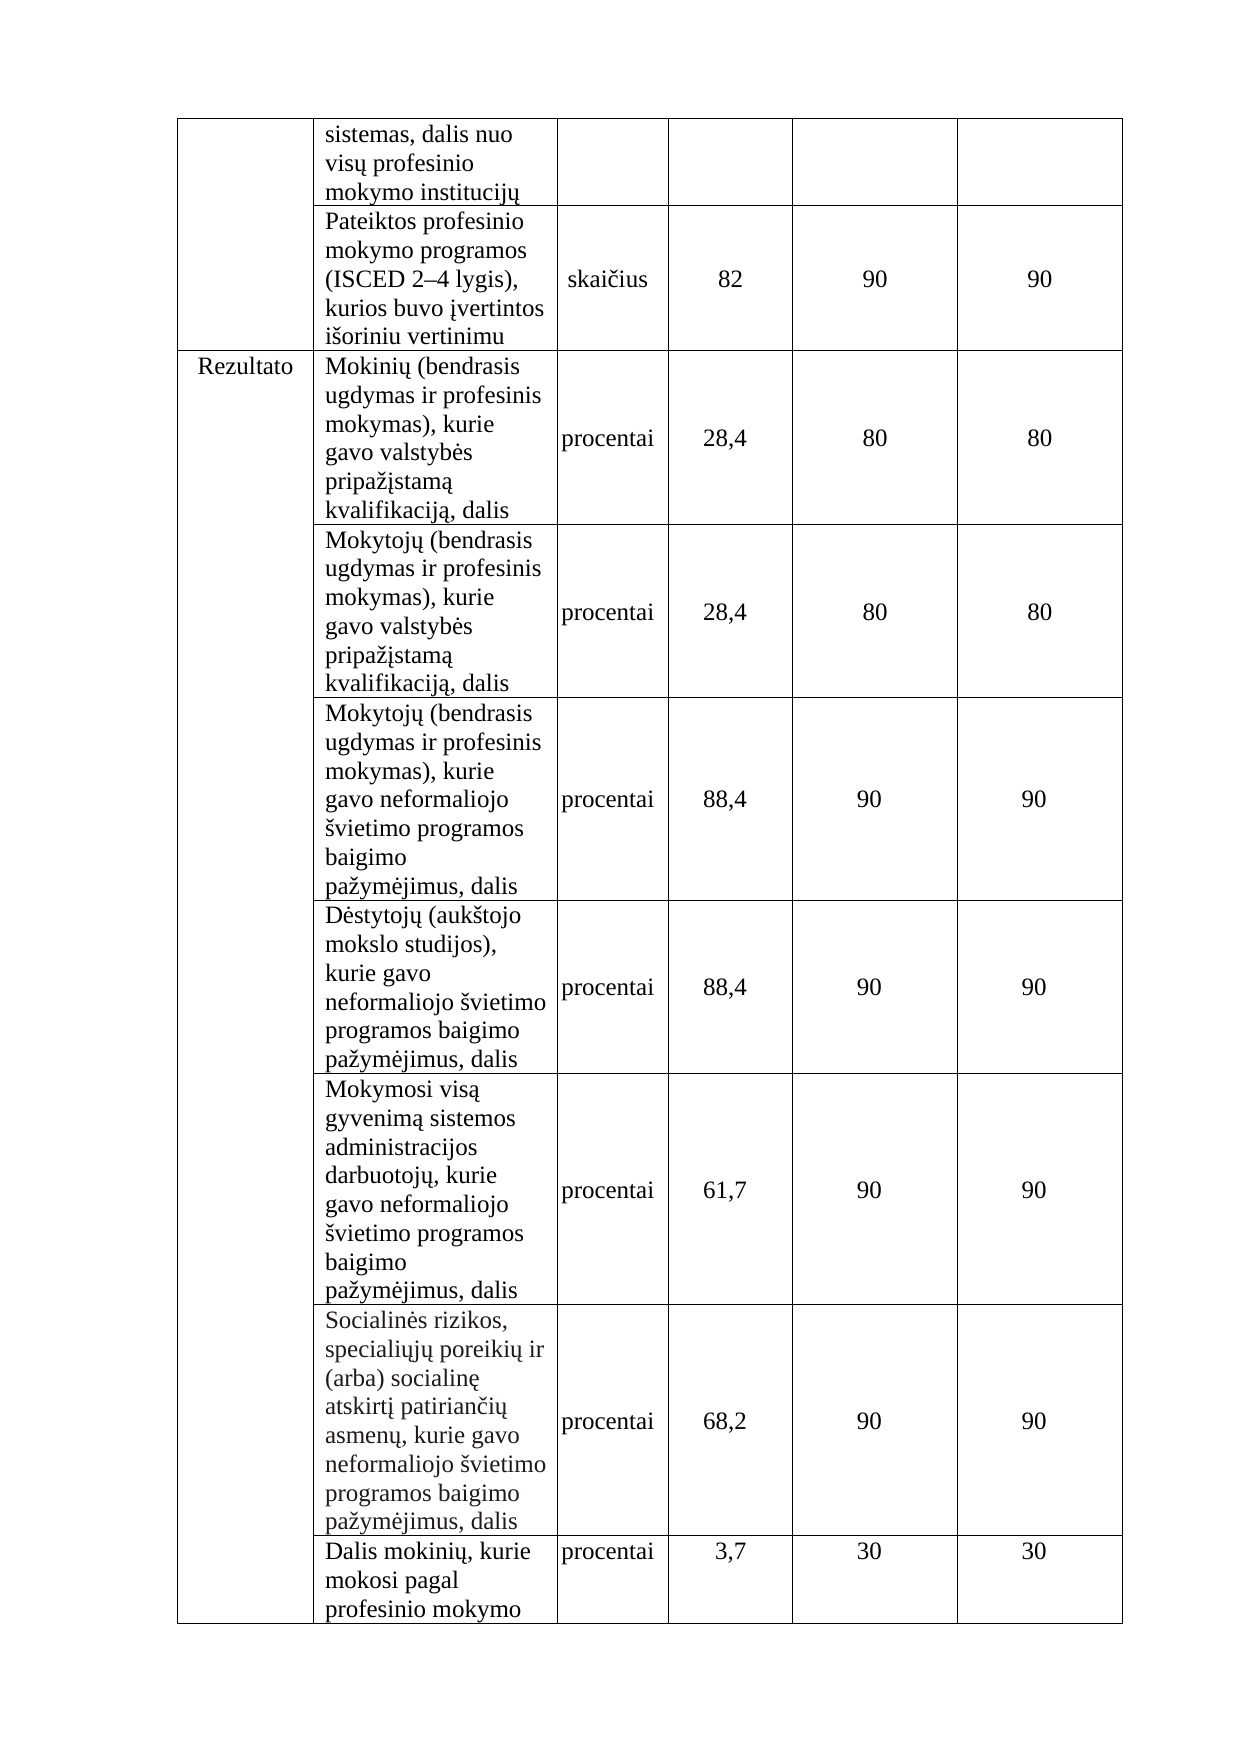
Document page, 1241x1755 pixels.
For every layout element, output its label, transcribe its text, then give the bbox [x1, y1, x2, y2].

table_cell 3,7 [669, 1536, 792, 1622]
table_cell 90 [793, 1305, 957, 1535]
table_cell Rezultato [178, 351, 313, 1622]
table_cell 90 [958, 698, 1122, 899]
table_cell skaičius [558, 206, 668, 350]
table_cell [178, 119, 313, 350]
table_cell sistemas, dalis nuo visų profesinio mokymo institucijų [314, 119, 557, 205]
table_cell procentai [558, 1074, 668, 1304]
table_cell [669, 119, 792, 205]
table_cell Mokytojų (bendrasis ugdymas ir profesinis mokymas), kurie gavo valstybės pripažįstamą kvalifikaciją, dalis [314, 525, 557, 697]
table_cell 90 [793, 206, 957, 350]
table_cell procentai [558, 1305, 668, 1535]
table_cell 80 [793, 525, 957, 697]
table_cell procentai [558, 1536, 668, 1622]
table_cell 90 [958, 901, 1122, 1073]
table_cell 82 [669, 206, 792, 350]
table_cell 90 [793, 698, 957, 899]
table_cell 90 [793, 901, 957, 1073]
table_cell 88,4 [669, 901, 792, 1073]
table_cell procentai [558, 901, 668, 1073]
table_cell Socialinės rizikos, specialiųjų poreikių ir (arba) socialinę atskirtį patiriančių asmenų, kurie gavo neformaliojo švietimo programos baigimo pažymėjimus, dalis [314, 1305, 557, 1535]
table_cell procentai [558, 525, 668, 697]
table_cell [793, 119, 957, 205]
table_cell Dėstytojų (aukštojo mokslo studijos), kurie gavo neformaliojo švietimo programos baigimo pažymėjimus, dalis [314, 901, 557, 1073]
table_cell Pateiktos profesinio mokymo programos (ISCED 2–4 lygis), kurios buvo įvertintos išoriniu vertinimu [314, 206, 557, 350]
table_cell 80 [958, 351, 1122, 524]
table_cell 30 [793, 1536, 957, 1622]
table_cell 28,4 [669, 351, 792, 524]
table_cell procentai [558, 698, 668, 899]
table_cell 80 [793, 351, 957, 524]
table_cell procentai [558, 351, 668, 524]
table_cell Mokytojų (bendrasis ugdymas ir profesinis mokymas), kurie gavo neformaliojo švietimo programos baigimo pažymėjimus, dalis [314, 698, 557, 899]
table_cell [558, 119, 668, 205]
table_cell Mokymosi visą gyvenimą sistemos administracijos darbuotojų, kurie gavo neformaliojo švietimo programos baigimo pažymėjimus, dalis [314, 1074, 557, 1304]
table_cell Mokinių (bendrasis ugdymas ir profesinis mokymas), kurie gavo valstybės pripažįstamą kvalifikaciją, dalis [314, 351, 557, 524]
table_cell Dalis mokinių, kurie mokosi pagal profesinio mokymo [314, 1536, 557, 1622]
table_cell 90 [793, 1074, 957, 1304]
table_cell 90 [958, 206, 1122, 350]
table_cell 90 [958, 1074, 1122, 1304]
table_cell 80 [958, 525, 1122, 697]
table_cell 61,7 [669, 1074, 792, 1304]
table_cell 88,4 [669, 698, 792, 899]
table_cell 30 [958, 1536, 1122, 1622]
table_cell 68,2 [669, 1305, 792, 1535]
table_cell 28,4 [669, 525, 792, 697]
table_cell [958, 119, 1122, 205]
table_cell 90 [958, 1305, 1122, 1535]
